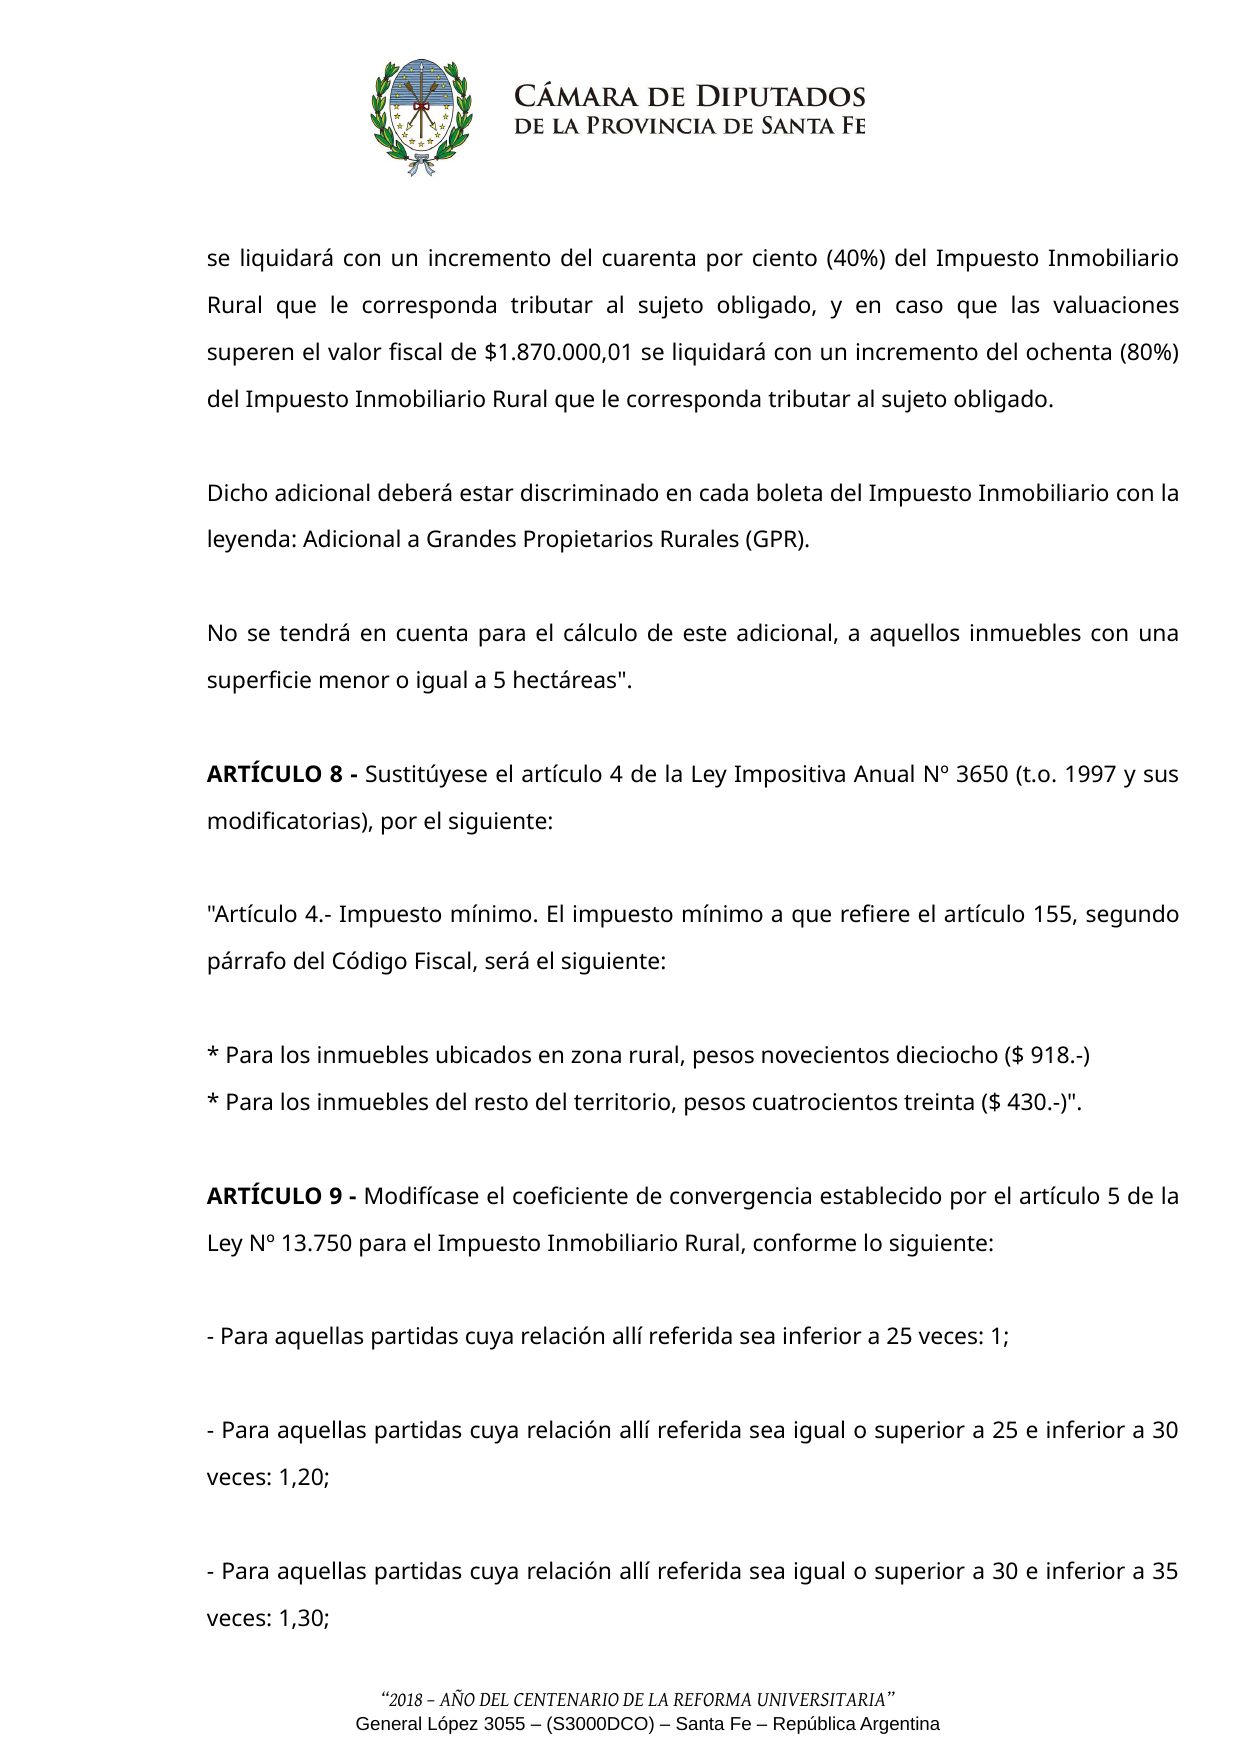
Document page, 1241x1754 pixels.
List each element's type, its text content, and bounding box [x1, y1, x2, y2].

text - Para aquellas partidas cuya relación allí referida sea inferior a 25 veces: 1; [207, 1320, 1181, 1352]
text No se tendrá en cuenta para el cálculo de este adicional, a aquellos inmuebles con una superficie menor o igual a 5 hectáreas". [207, 617, 1181, 695]
text * Para los inmuebles del resto del territorio, pesos cuatrocientos treinta ($ 430.-)". [207, 1086, 1181, 1117]
text - Para aquellas partidas cuya relación allí referida sea igual o superior a 25 e inferior a 30 veces: 1,20; [207, 1414, 1181, 1492]
text ARTÍCULO 9 - Modifícase el coeficiente de convergencia establecido por el artículo 5 de la Ley Nº 13.750 para el Impuesto Inmobiliario Rural, conforme lo siguiente: [207, 1180, 1181, 1258]
picture [370, 59, 866, 181]
text - Para aquellas partidas cuya relación allí referida sea igual o superior a 30 e inferior a 35 veces: 1,30; [207, 1555, 1181, 1633]
text * Para los inmuebles ubicados en zona rural, pesos novecientos dieciocho ($ 918.-) [207, 1039, 1181, 1070]
text "Artículo 4.- Impuesto mínimo. El impuesto mínimo a que refiere el artículo 155, segundo párrafo del Código Fiscal, será el siguiente: [207, 898, 1181, 977]
text se liquidará con un incremento del cuarenta por ciento (40%) del Impuesto Inmobiliario Rural que le corresponda tributar al sujeto obligado, y en caso que las valuaciones superen el valor fiscal de $1.870.000,01 se liquidará con un incremento del ochenta (80%) del Impuesto Inmobiliario Rural que le corresponda tributar al sujeto obligado. [207, 242, 1181, 414]
text ARTÍCULO 8 - Sustitúyese el artículo 4 de la Ley Impositiva Anual Nº 3650 (t.o. 1997 y sus modificatorias), por el siguiente: [207, 758, 1181, 836]
text Dicho adicional deberá estar discriminado en cada boleta del Impuesto Inmobiliario con la leyenda: Adicional a Grandes Propietarios Rurales (GPR). [207, 477, 1181, 555]
